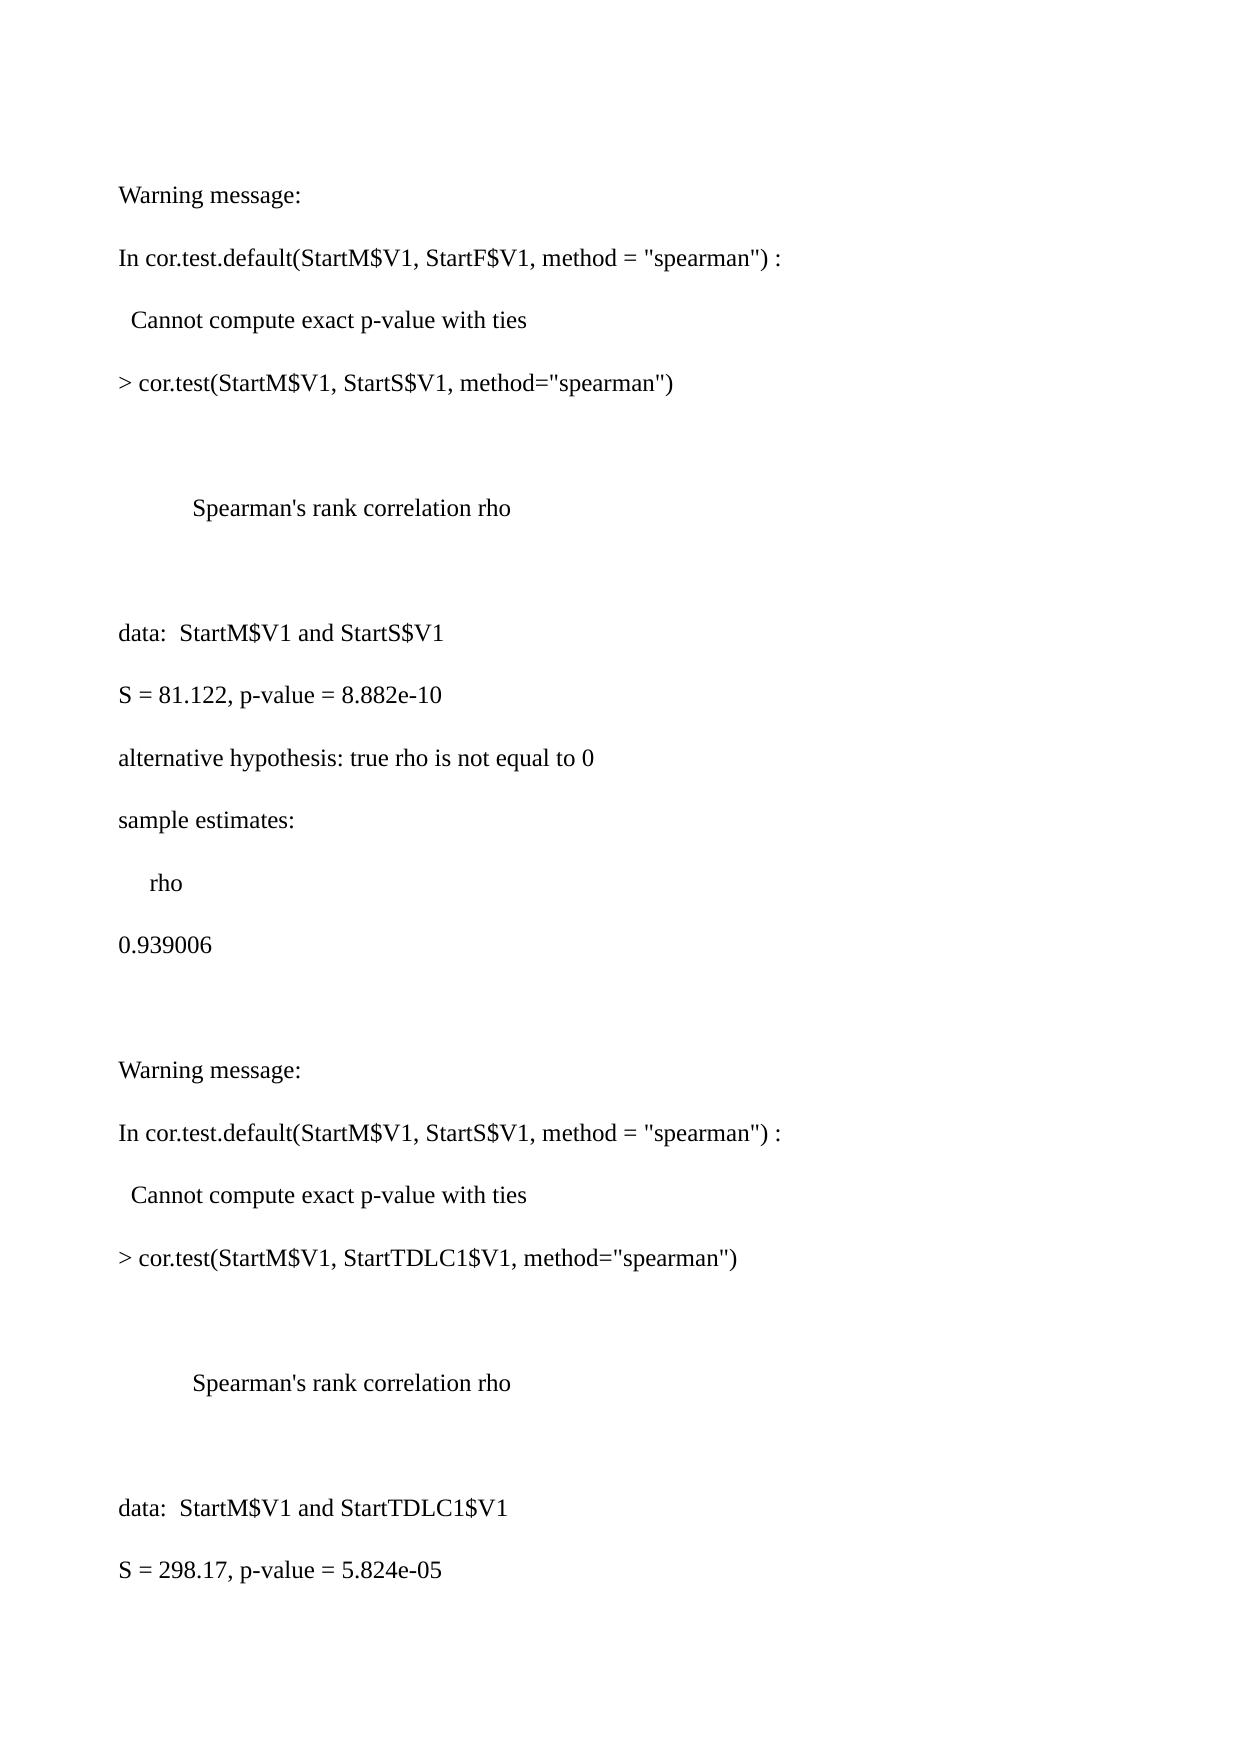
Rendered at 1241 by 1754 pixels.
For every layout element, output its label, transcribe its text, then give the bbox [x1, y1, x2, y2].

text sample estimates: [118, 806, 1122, 834]
text 0.939006 [118, 931, 1122, 959]
text data: StartM$V1 and StartTDLC1$V1 [118, 1493, 1122, 1522]
text Spearman's rank correlation rho [118, 493, 1122, 522]
text alternative hypothesis: true rho is not equal to 0 [118, 743, 1122, 772]
text Spearman's rank correlation rho [118, 1368, 1122, 1397]
text In cor.test.default(StartM$V1, StartS$V1, method = "spearman") : [118, 1118, 1122, 1147]
text Cannot compute exact p-value with ties [118, 306, 1122, 334]
text > cor.test(StartM$V1, StartTDLC1$V1, method="spearman") [118, 1243, 1122, 1272]
text Warning message: [118, 1056, 1122, 1084]
text S = 298.17, p-value = 5.824e-05 [118, 1556, 1122, 1584]
text Cannot compute exact p-value with ties [118, 1181, 1122, 1209]
text S = 81.122, p-value = 8.882e-10 [118, 681, 1122, 709]
text data: StartM$V1 and StartS$V1 [118, 618, 1122, 647]
text Warning message: [118, 181, 1122, 209]
text In cor.test.default(StartM$V1, StartF$V1, method = "spearman") : [118, 243, 1122, 272]
text rho [118, 868, 1122, 897]
text > cor.test(StartM$V1, StartS$V1, method="spearman") [118, 368, 1122, 397]
